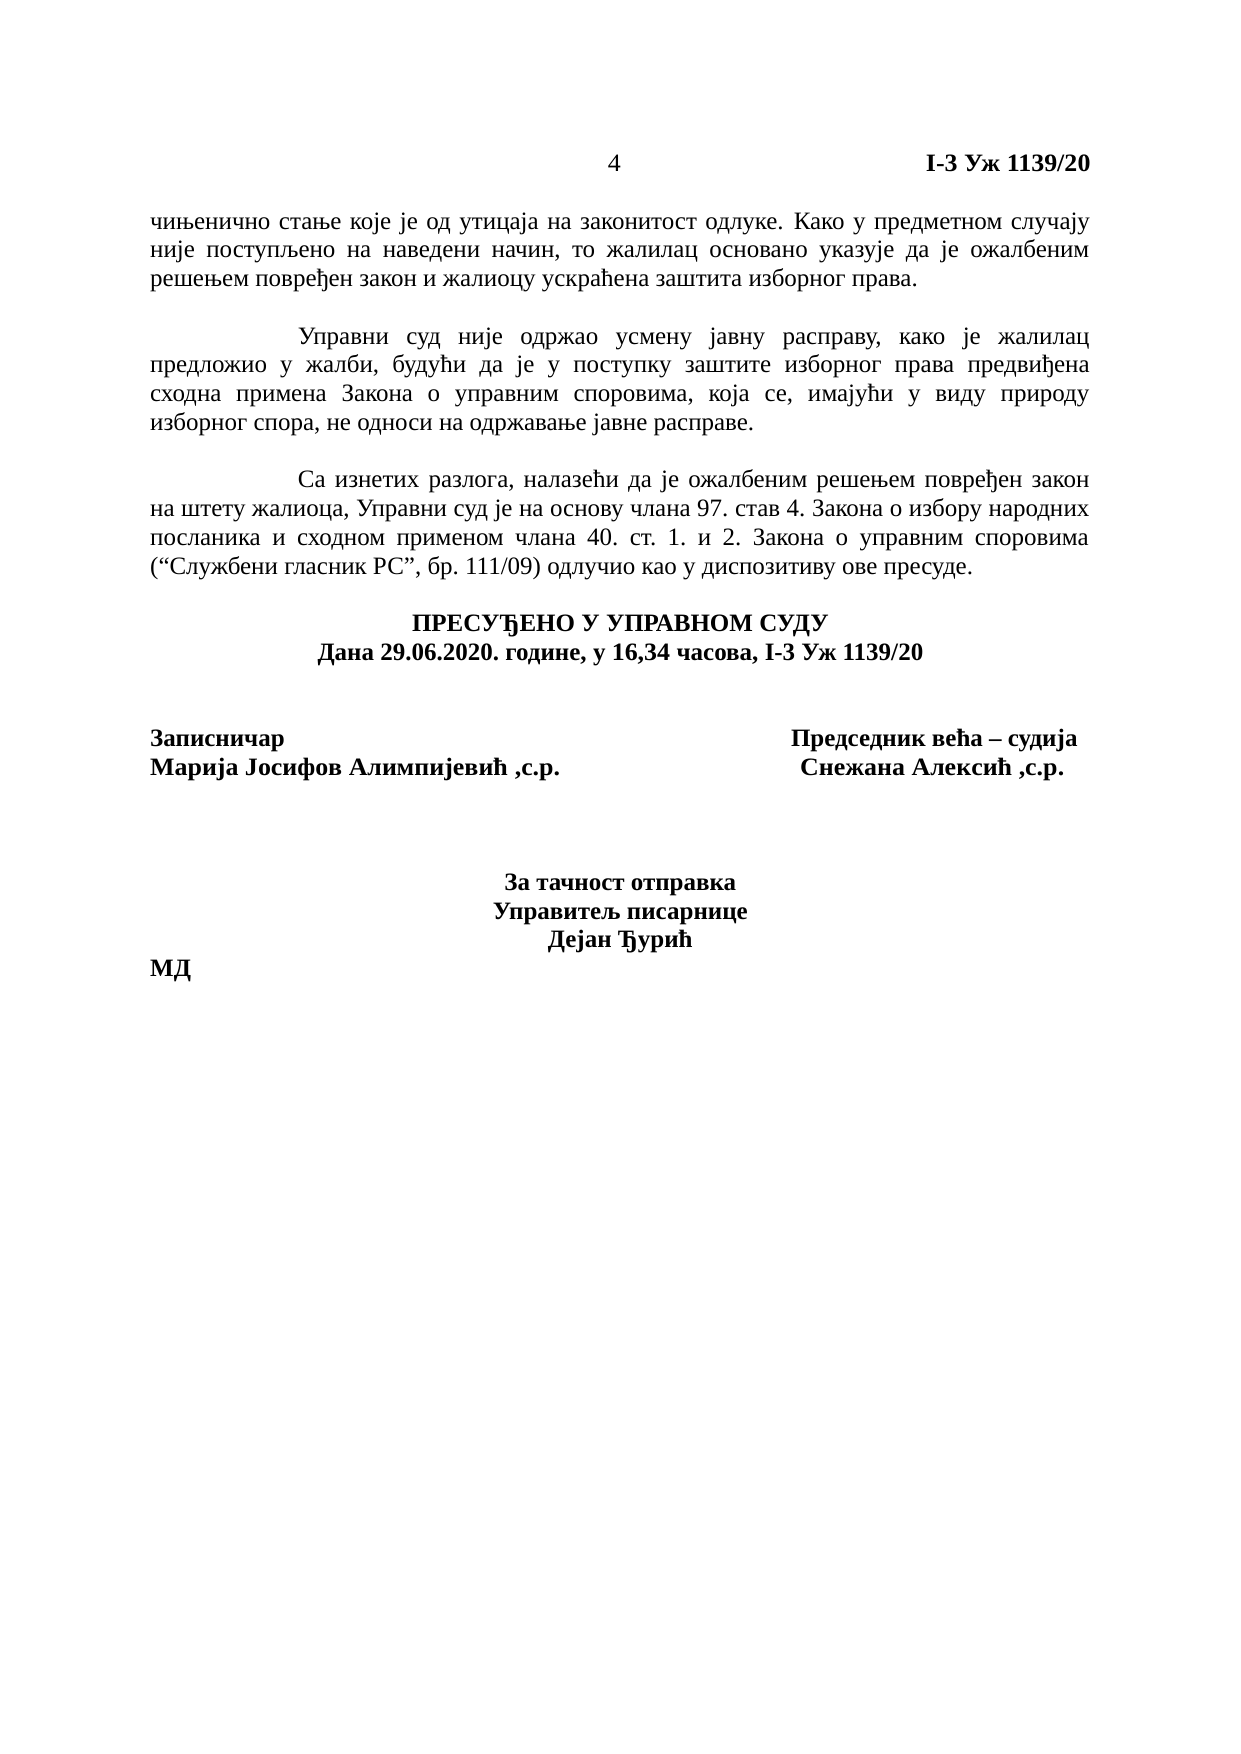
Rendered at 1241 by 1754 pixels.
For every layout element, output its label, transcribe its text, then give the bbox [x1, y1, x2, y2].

text чињенично стање које је од утицаја на законитост одлуке. Како у предметном случају није поступљено на наведени начин, то жалилац основано указује да је ожалбеним решењем повређен закон и жалиоцу ускраћена заштита изборног права. [150, 206, 1090, 292]
text Марија Јосифов Алимпијевић ,с.р. Снежана Алексић ,с.р. [150, 752, 1090, 781]
text Са изнетих разлога, налазећи да је ожалбеним решењем повређен закон на штету жалиоца, Управни суд је на основу члана 97. став 4. Закона о избору народних посланика и сходном применом члана 40. ст. 1. и 2. Закона о управним споровима (“Службени гласник РС”, бр. 111/09) одлучио као у диспозитиву ове пресуде. [150, 464, 1090, 579]
text Дана 29.06.2020. године, у 16,34 часова, I-3 Уж 1139/20 [150, 637, 1090, 666]
text Дејан Ђурић [150, 924, 1090, 953]
text ПРЕСУЂЕНО У УПРАВНОМ СУДУ [150, 608, 1090, 637]
text Записничар Председник већа – судија [150, 723, 1090, 752]
text Управитељ писарнице [150, 896, 1090, 924]
text Управни суд није одржао усмену јавну расправу, како је жалилац предложио у жалби, будући да је у поступку заштите изборног права предвиђена сходна примена Закона о управним споровима, која се, имајући у виду природу изборног спора, не односи на одржавање јавне расправе. [150, 321, 1090, 436]
text За тачност отправка [150, 867, 1090, 896]
text МД [150, 953, 1090, 982]
